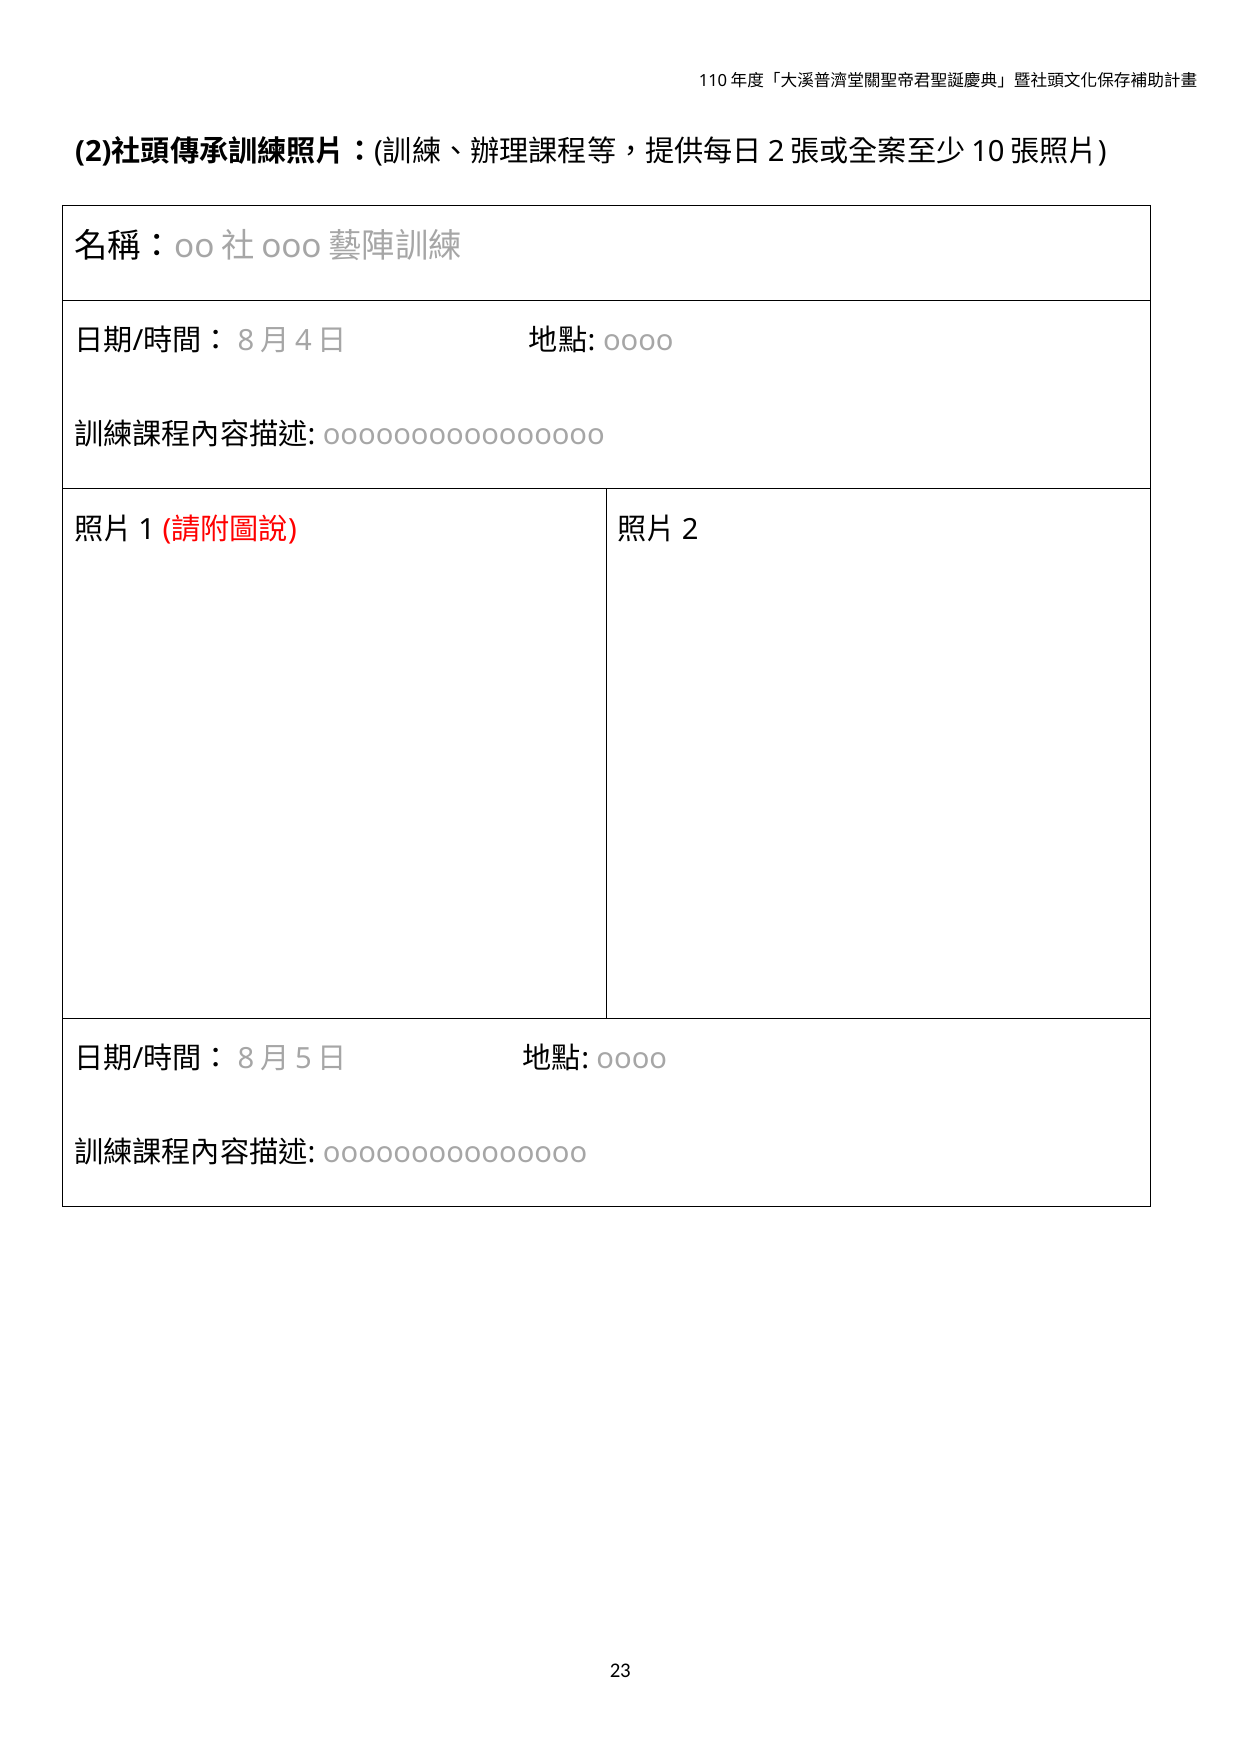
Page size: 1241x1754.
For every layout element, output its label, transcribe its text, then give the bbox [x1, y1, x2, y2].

table_header 名稱：oo社ooo藝陣訓練 [63, 206, 1150, 299]
table_cell 日期/時間： 8月5日 地點: oooo 訓練課程內容描述: ooooooooooooooo [63, 1019, 1150, 1206]
table_cell 日期/時間： 8月4日 地點: oooo 訓練課程內容描述: oooooooooooooooo [63, 301, 1150, 488]
table_cell 照片1 (請附圖說) [63, 489, 606, 1018]
text (2)社頭傳承訓練照片：(訓練、辦理課程等，提供每日2張或全案至少10張照片) [75, 111, 1165, 186]
table_cell 照片2 [607, 489, 1150, 1018]
